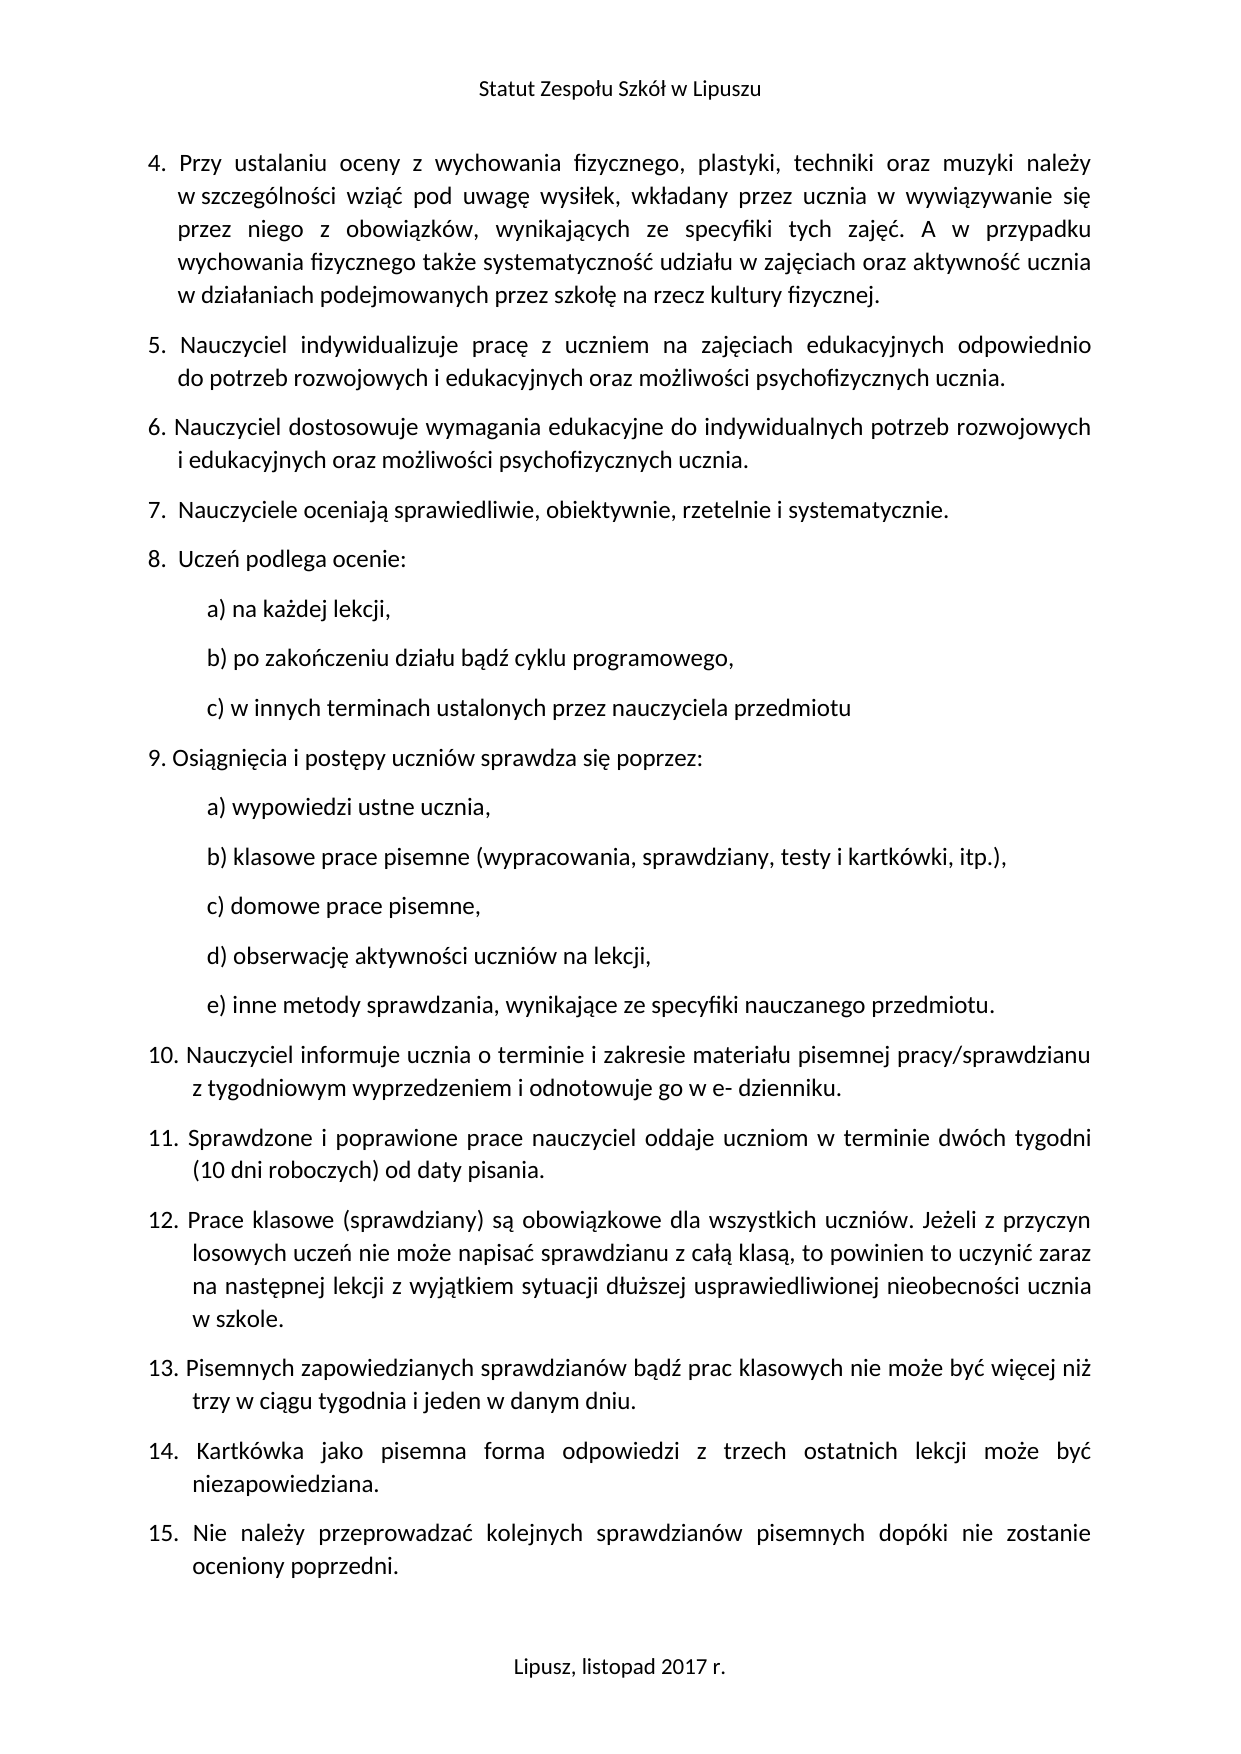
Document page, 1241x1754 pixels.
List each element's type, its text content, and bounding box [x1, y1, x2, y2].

list 9. Osiągnięcia i postępy uczniów sprawdza się poprzez: [148, 742, 1093, 772]
list 11. Sprawdzone i poprawione prace nauczyciel oddaje uczniom w terminie dwóch tygodni (10 dni roboczych) od daty pisania. [148, 1122, 1093, 1185]
list 8. Uczeń podlega ocenie: [148, 543, 1093, 574]
list c) domowe prace pisemne, [148, 891, 1093, 921]
list 13. Pisemnych zapowiedzianych sprawdzianów bądź prac klasowych nie może być więcej niż trzy w ciągu tygodnia i jeden w danym dniu. [148, 1353, 1093, 1416]
list b) klasowe prace pisemne (wypracowania, sprawdziany, testy i kartkówki, itp.), [148, 841, 1093, 871]
list 10. Nauczyciel informuje ucznia o terminie i zakresie materiału pisemnej pracy/sprawdzianu z tygodniowym wyprzedzeniem i odnotowuje go w e- dzienniku. [148, 1039, 1093, 1103]
list 14. Kartkówka jako pisemna forma odpowiedzi z trzech ostatnich lekcji może być niezapowiedziana. [148, 1435, 1093, 1498]
list 15. Nie należy przeprowadzać kolejnych sprawdzianów pisemnych dopóki nie zostanie oceniony poprzedni. [148, 1518, 1093, 1581]
list d) obserwację aktywności uczniów na lekcji, [148, 940, 1093, 971]
list 4. Przy ustalaniu oceny z wychowania fizycznego, plastyki, techniki oraz muzyki należy w szczególności wziąć pod uwagę wysiłek, wkładany przez ucznia w wywiązywanie się przez niego z obowiązków, wynikających ze specyfiki tych zajęć. A w przypadku wychowania fizycznego także systematyczność udziału w zajęciach oraz aktywność ucznia w działaniach podejmowanych przez szkołę na rzecz kultury fizycznej. [148, 148, 1093, 310]
list c) w innych terminach ustalonych przez nauczyciela przedmiotu [148, 692, 1093, 723]
list a) na każdej lekcji, [148, 593, 1093, 623]
list e) inne metody sprawdzania, wynikające ze specyfiki nauczanego przedmiotu. [148, 990, 1093, 1020]
list a) wypowiedzi ustne ucznia, [148, 791, 1093, 822]
list 6. Nauczyciel dostosowuje wymagania edukacyjne do indywidualnych potrzeb rozwojowych i edukacyjnych oraz możliwości psychofizycznych ucznia. [148, 411, 1093, 475]
list 7. Nauczyciele oceniają sprawiedliwie, obiektywnie, rzetelnie i systematycznie. [148, 494, 1093, 524]
list 5. Nauczyciel indywidualizuje pracę z uczniem na zajęciach edukacyjnych odpowiednio do potrzeb rozwojowych i edukacyjnych oraz możliwości psychofizycznych ucznia. [148, 329, 1093, 392]
list b) po zakończeniu działu bądź cyklu programowego, [148, 643, 1093, 673]
list 12. Prace klasowe (sprawdziany) są obowiązkowe dla wszystkich uczniów. Jeżeli z przyczyn losowych uczeń nie może napisać sprawdzianu z całą klasą, to powinien to uczynić zaraz na następnej lekcji z wyjątkiem sytuacji dłuższej usprawiedliwionej nieobecności ucznia w szkole. [148, 1204, 1093, 1333]
